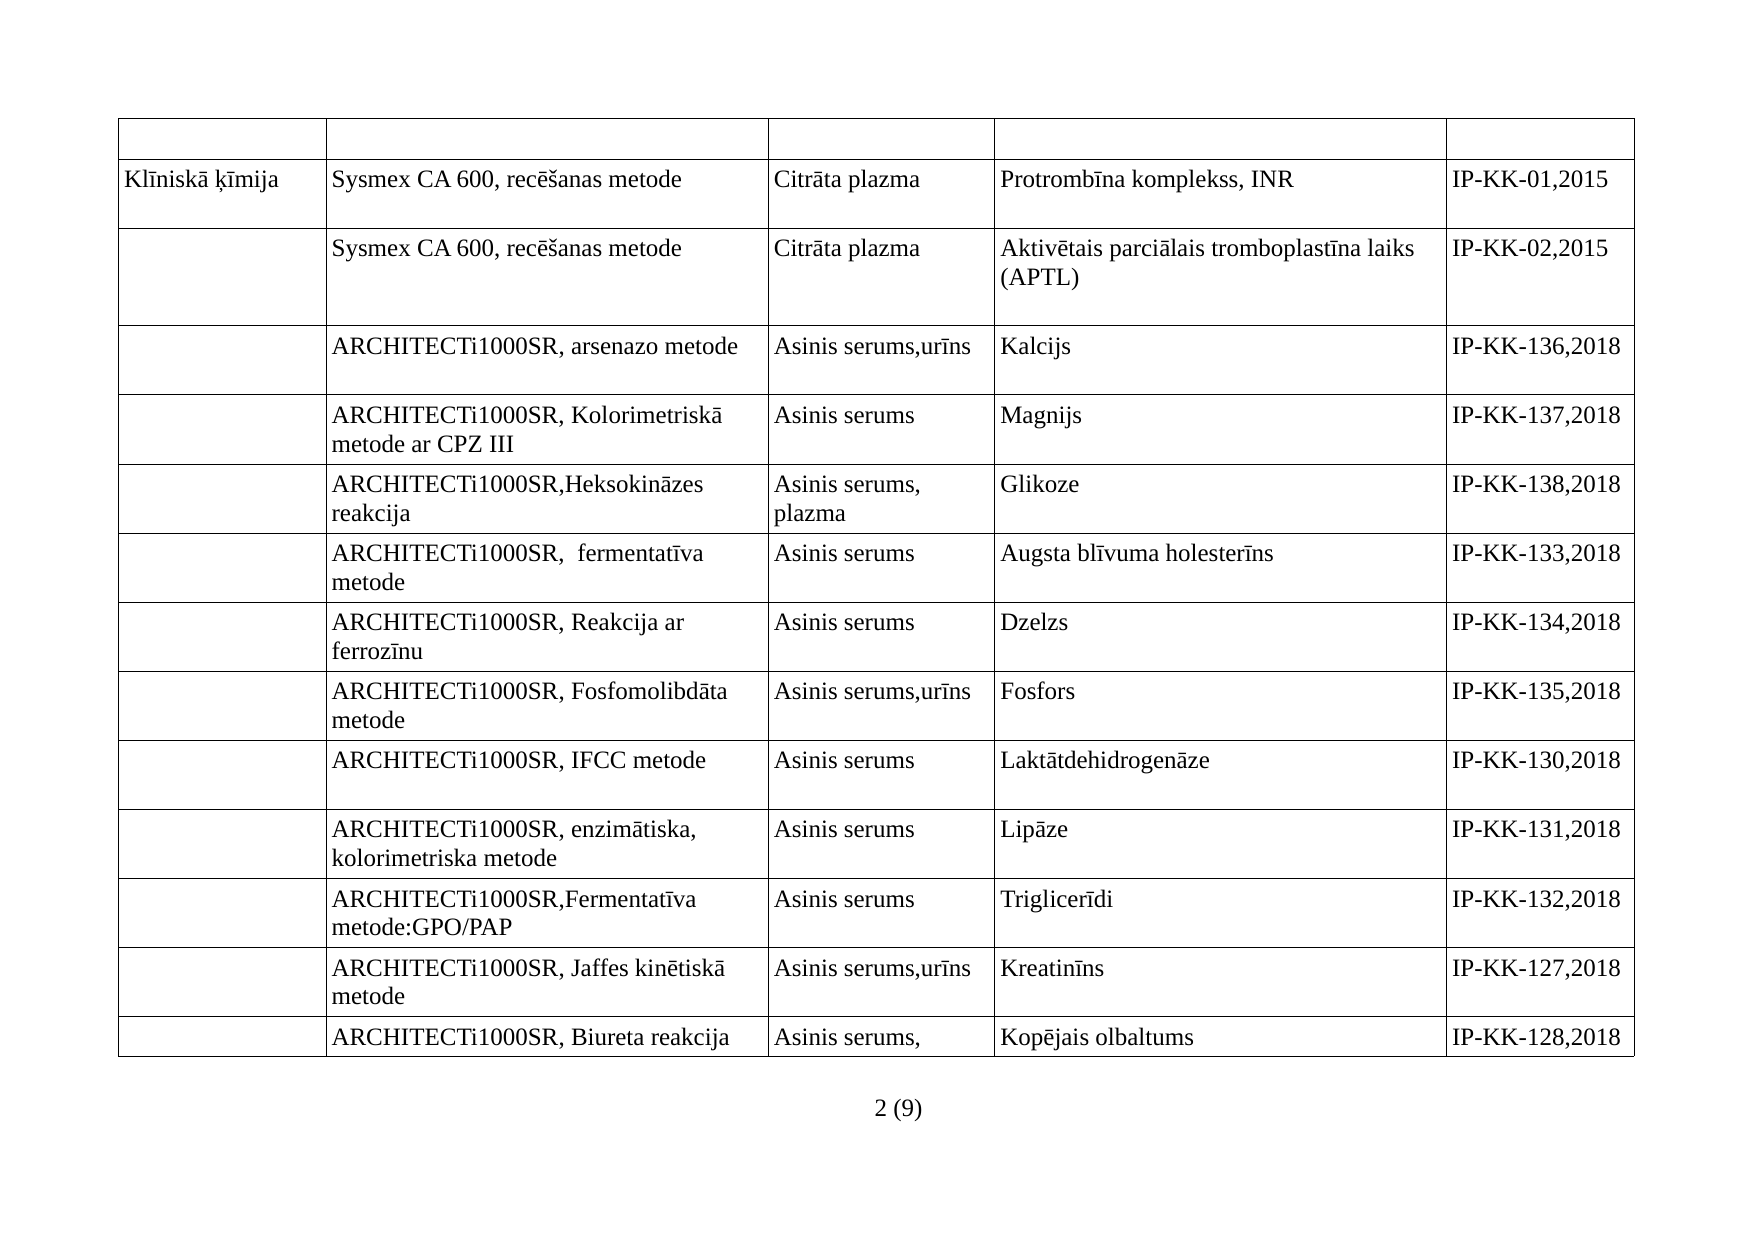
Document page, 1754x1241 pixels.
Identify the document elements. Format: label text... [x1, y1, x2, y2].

table_cell Asinis serums, plazma [769, 465, 994, 532]
table_cell Lipāze [995, 810, 1446, 878]
table_cell [995, 119, 1446, 158]
table_cell Asinis serums [769, 810, 994, 878]
table_cell IP-KK-137,2018 [1447, 395, 1634, 463]
table_cell IP-KK-130,2018 [1447, 741, 1634, 809]
table_cell ARCHITECTi1000SR, arsenazo metode [327, 326, 768, 394]
table_cell IP-KK-127,2018 [1447, 948, 1634, 1016]
table_cell Triglicerīdi [995, 879, 1446, 947]
table_cell Magnijs [995, 395, 1446, 463]
table_cell Protrombīna komplekss, INR [995, 160, 1446, 227]
table_cell Fosfors [995, 672, 1446, 740]
table_cell Klīniskā ķīmija [119, 160, 326, 227]
table_cell Sysmex CA 600, recēšanas metode [327, 229, 768, 325]
table_cell [119, 119, 326, 158]
table_cell IP-KK-02,2015 [1447, 229, 1634, 325]
table_cell [119, 948, 326, 1016]
table_cell IP-KK-01,2015 [1447, 160, 1634, 227]
table_cell [119, 810, 326, 878]
table_cell Asinis serums [769, 603, 994, 671]
table_cell IP-KK-132,2018 [1447, 879, 1634, 947]
table_cell IP-KK-131,2018 [1447, 810, 1634, 878]
table_cell Glikoze [995, 465, 1446, 532]
table_cell ARCHITECTi1000SR, Kolorimetriskā metode ar CPZ III [327, 395, 768, 463]
table_cell [119, 1017, 326, 1056]
table_cell Asinis serums [769, 534, 994, 602]
table_cell Asinis serums,urīns [769, 326, 994, 394]
table_cell Asinis serums, [769, 1017, 994, 1056]
table_cell IP-KK-136,2018 [1447, 326, 1634, 394]
table_cell [119, 672, 326, 740]
table_cell [327, 119, 768, 158]
table_cell Citrāta plazma [769, 229, 994, 325]
table_cell Laktātdehidrogenāze [995, 741, 1446, 809]
table_cell Kalcijs [995, 326, 1446, 394]
table_cell ARCHITECTi1000SR, IFCC metode [327, 741, 768, 809]
table_cell [769, 119, 994, 158]
table_cell [119, 465, 326, 532]
table_cell ARCHITECTi1000SR, Biureta reakcija [327, 1017, 768, 1056]
table_cell IP-KK-133,2018 [1447, 534, 1634, 602]
table_cell [119, 603, 326, 671]
table_cell Asinis serums [769, 879, 994, 947]
table_cell IP-KK-138,2018 [1447, 465, 1634, 532]
table_cell ARCHITECTi1000SR, fermentatīva metode [327, 534, 768, 602]
table_cell [119, 741, 326, 809]
table_cell Citrāta plazma [769, 160, 994, 227]
table_cell ARCHITECTi1000SR, Jaffes kinētiskā metode [327, 948, 768, 1016]
table_cell Asinis serums [769, 741, 994, 809]
table_cell ARCHITECTi1000SR, Fosfomolibdāta metode [327, 672, 768, 740]
table_cell [119, 395, 326, 463]
table_cell Kreatinīns [995, 948, 1446, 1016]
table_cell Asinis serums,urīns [769, 948, 994, 1016]
table_cell IP-KK-135,2018 [1447, 672, 1634, 740]
table_cell Aktivētais parciālais tromboplastīna laiks (APTL) [995, 229, 1446, 325]
table_cell Dzelzs [995, 603, 1446, 671]
table_cell IP-KK-128,2018 [1447, 1017, 1634, 1056]
table_cell [119, 879, 326, 947]
table_cell Sysmex CA 600, recēšanas metode [327, 160, 768, 227]
table_cell ARCHITECTi1000SR, Reakcija ar ferrozīnu [327, 603, 768, 671]
table_cell Kopējais olbaltums [995, 1017, 1446, 1056]
table_cell Asinis serums [769, 395, 994, 463]
table_cell [119, 229, 326, 325]
table_cell ARCHITECTi1000SR,Heksokināzes reakcija [327, 465, 768, 532]
table_cell Augsta blīvuma holesterīns [995, 534, 1446, 602]
table_cell ARCHITECTi1000SR, enzimātiska, kolorimetriska metode [327, 810, 768, 878]
table_cell Asinis serums,urīns [769, 672, 994, 740]
table_cell ARCHITECTi1000SR,Fermentatīva metode:GPO/PAP [327, 879, 768, 947]
table_cell IP-KK-134,2018 [1447, 603, 1634, 671]
table_cell [119, 534, 326, 602]
table_cell [119, 326, 326, 394]
table_cell [1447, 119, 1634, 158]
